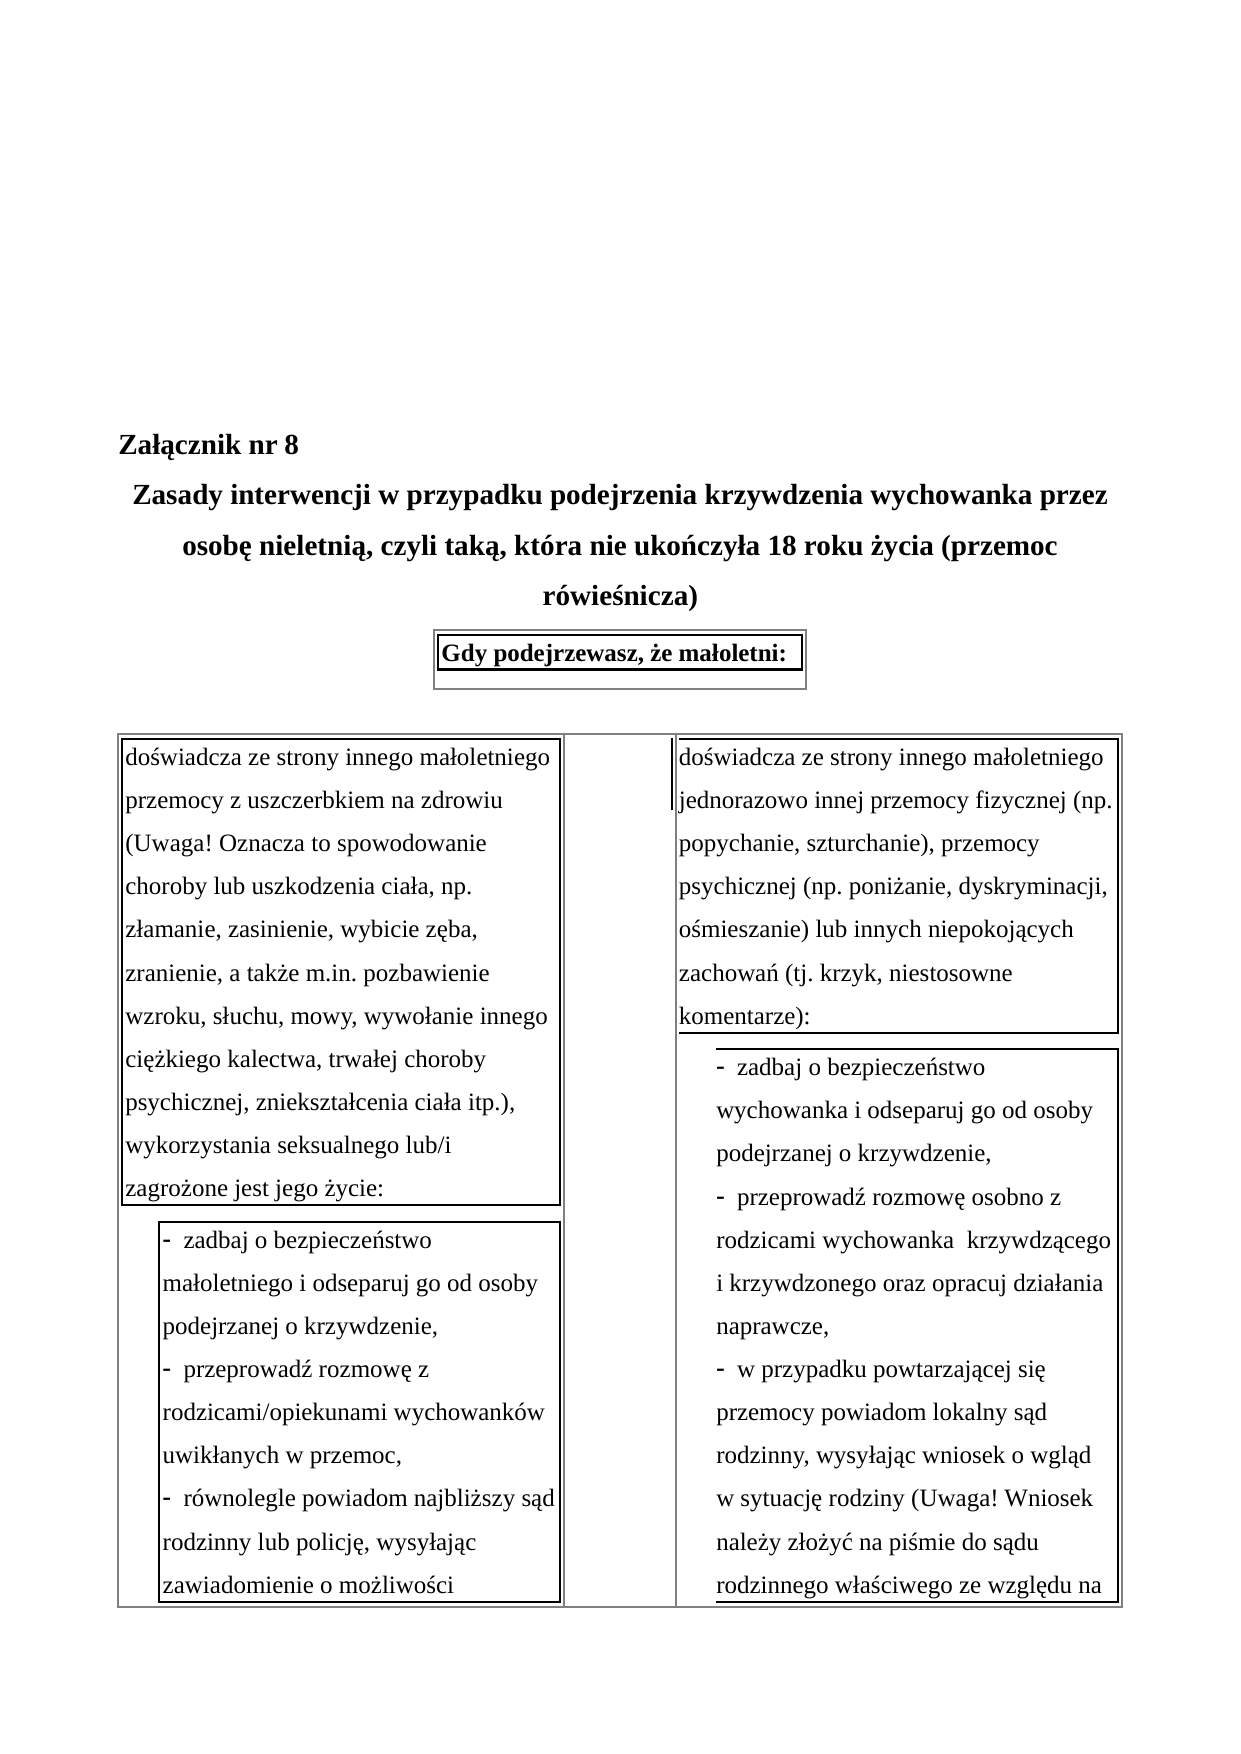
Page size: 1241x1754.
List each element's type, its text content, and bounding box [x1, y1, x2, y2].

table_header doświadcza ze strony innego małoletniego przemocy z uszczerbkiem na zdrowiu (Uwaga! Oznacza to spowodowanie choroby lub uszkodzenia ciała, np. złamanie, zasinienie, wybicie zęba, zranienie, a także m.in. pozbawienie wzroku, słuchu, mowy, wywołanie innego ciężkiego kalectwa, trwałej choroby psychicznej, zniekształcenia ciała itp.), wykorzystania seksualnego lub/i zagrożone jest jego życie: - zadbaj o bezpieczeństwo małoletniego i odseparuj go od osoby podejrzanej o krzywdzenie, - przeprowadź rozmowę z rodzicami/opiekunami wychowanków uwikłanych w przemoc, - równolegle powiadom najbliższy sąd rodzinny lub policję, wysyłając zawiadomienie o możliwości [119, 735, 563, 1606]
text Zasady interwencji w przypadku podejrzenia krzywdzenia wychowanka przez osobę nieletnią, czyli taką, która nie ukończyła 18 roku życia (przemoc rówieśnicza) [118, 477, 1122, 612]
table_header doświadcza ze strony innego małoletniego jednorazowo innej przemocy fizycznej (np. popychanie, szturchanie), przemocy psychicznej (np. poniżanie, dyskryminacji, ośmieszanie) lub innych niepokojących zachowań (tj. krzyk, niestosowne komentarze): - zadbaj o bezpieczeństwo wychowanka i odseparuj go od osoby podejrzanej o krzywdzenie, - przeprowadź rozmowę osobno z rodzicami wychowanka krzywdzącego i krzywdzonego oraz opracuj działania naprawcze, - w przypadku powtarzającej się przemocy powiadom lokalny sąd rodzinny, wysyłając wniosek o wgląd w sytuację rodziny (Uwaga! Wniosek należy złożyć na piśmie do sądu rodzinnego właściwego ze względu na [677, 735, 1121, 1606]
table_header [565, 735, 675, 1606]
table_header Gdy podejrzewasz, że małoletni: [435, 631, 805, 688]
text Załącznik nr 8 [118, 427, 1122, 461]
